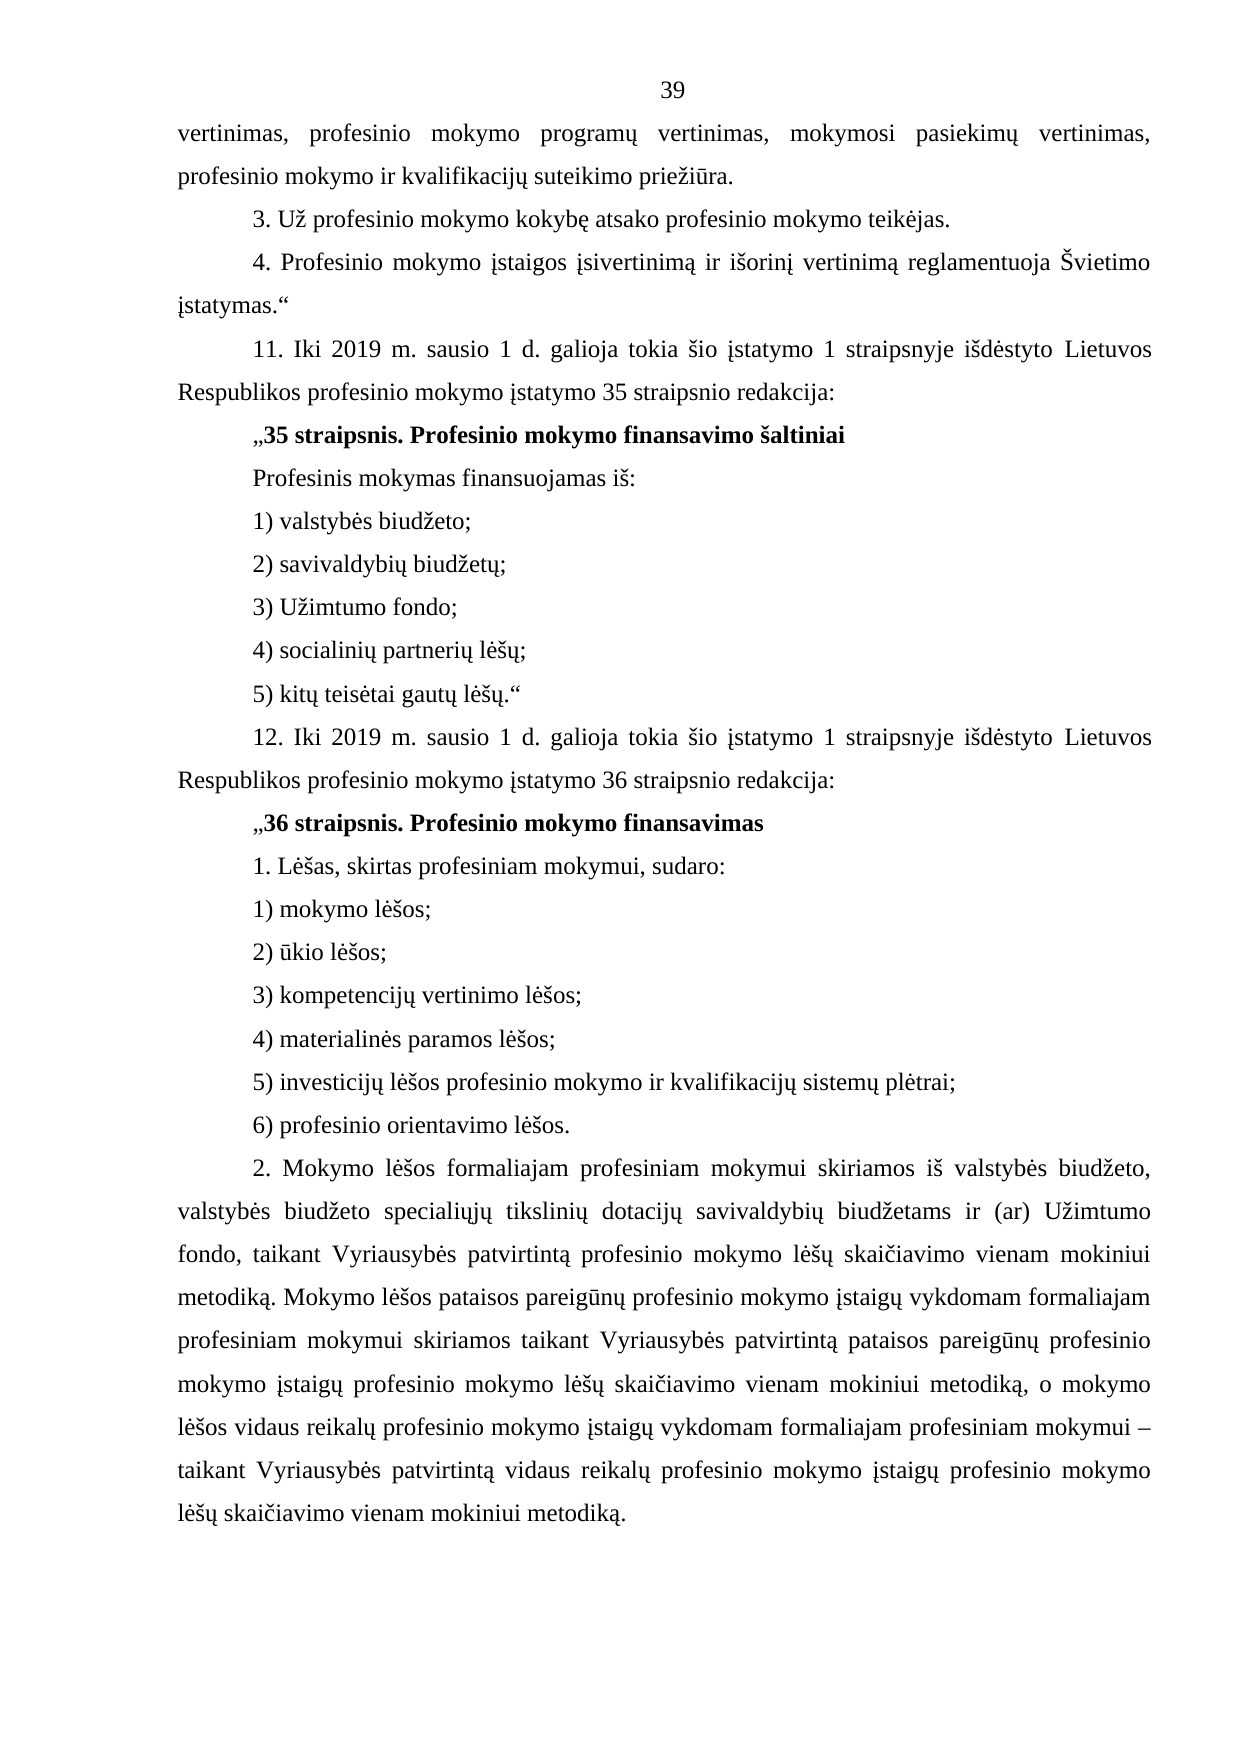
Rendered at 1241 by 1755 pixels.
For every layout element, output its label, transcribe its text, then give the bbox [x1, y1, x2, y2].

text 11. Iki 2019 m. sausio 1 d. galioja tokia šio įstatymo 1 straipsnyje išdėstyto Lietuvos Respublikos profesinio mokymo įstatymo 35 straipsnio redakcija: [177, 334, 1152, 406]
text 1) mokymo lėšos; [177, 894, 1152, 923]
text 12. Iki 2019 m. sausio 1 d. galioja tokia šio įstatymo 1 straipsnyje išdėstyto Lietuvos Respublikos profesinio mokymo įstatymo 36 straipsnio redakcija: [177, 722, 1152, 794]
text 3) Užimtumo fondo; [177, 592, 1152, 621]
text „36 straipsnis. Profesinio mokymo finansavimas [177, 808, 1152, 837]
text 4. Profesinio mokymo įstaigos įsivertinimą ir išorinį vertinimą reglamentuoja Švietimo įstatymas.“ [177, 247, 1152, 319]
text 2) ūkio lėšos; [177, 937, 1152, 966]
text 1) valstybės biudžeto; [177, 506, 1152, 535]
text 2. Mokymo lėšos formaliajam profesiniam mokymui skiriamos iš valstybės biudžeto, valstybės biudžeto specialiųjų tikslinių dotacijų savivaldybių biudžetams ir (ar) Užimtumo fondo, taikant Vyriausybės patvirtintą profesinio mokymo lėšų skaičiavimo vienam mokiniui metodiką. Mokymo lėšos pataisos pareigūnų profesinio mokymo įstaigų vykdomam formaliajam profesiniam mokymui skiriamos taikant Vyriausybės patvirtintą pataisos pareigūnų profesinio mokymo įstaigų profesinio mokymo lėšų skaičiavimo vienam mokiniui metodiką, o mokymo lėšos vidaus reikalų profesinio mokymo įstaigų vykdomam formaliajam profesiniam mokymui – taikant Vyriausybės patvirtintą vidaus reikalų profesinio mokymo įstaigų profesinio mokymo lėšų skaičiavimo vienam mokiniui metodiką. [177, 1153, 1152, 1527]
text vertinimas, profesinio mokymo programų vertinimas, mokymosi pasiekimų vertinimas, profesinio mokymo ir kvalifikacijų suteikimo priežiūra. [177, 118, 1152, 190]
text 1. Lėšas, skirtas profesiniam mokymui, sudaro: [177, 851, 1152, 880]
text 3. Už profesinio mokymo kokybę atsako profesinio mokymo teikėjas. [177, 204, 1152, 233]
text 3) kompetencijų vertinimo lėšos; [177, 981, 1152, 1009]
text 5) kitų teisėtai gautų lėšų.“ [177, 679, 1152, 707]
text 2) savivaldybių biudžetų; [177, 549, 1152, 578]
text 6) profesinio orientavimo lėšos. [177, 1110, 1152, 1139]
text 4) socialinių partnerių lėšų; [177, 636, 1152, 664]
text 4) materialinės paramos lėšos; [177, 1024, 1152, 1052]
text „35 straipsnis. Profesinio mokymo finansavimo šaltiniai [177, 420, 1152, 449]
text 5) investicijų lėšos profesinio mokymo ir kvalifikacijų sistemų plėtrai; [177, 1067, 1152, 1096]
text Profesinis mokymas finansuojamas iš: [177, 463, 1152, 492]
